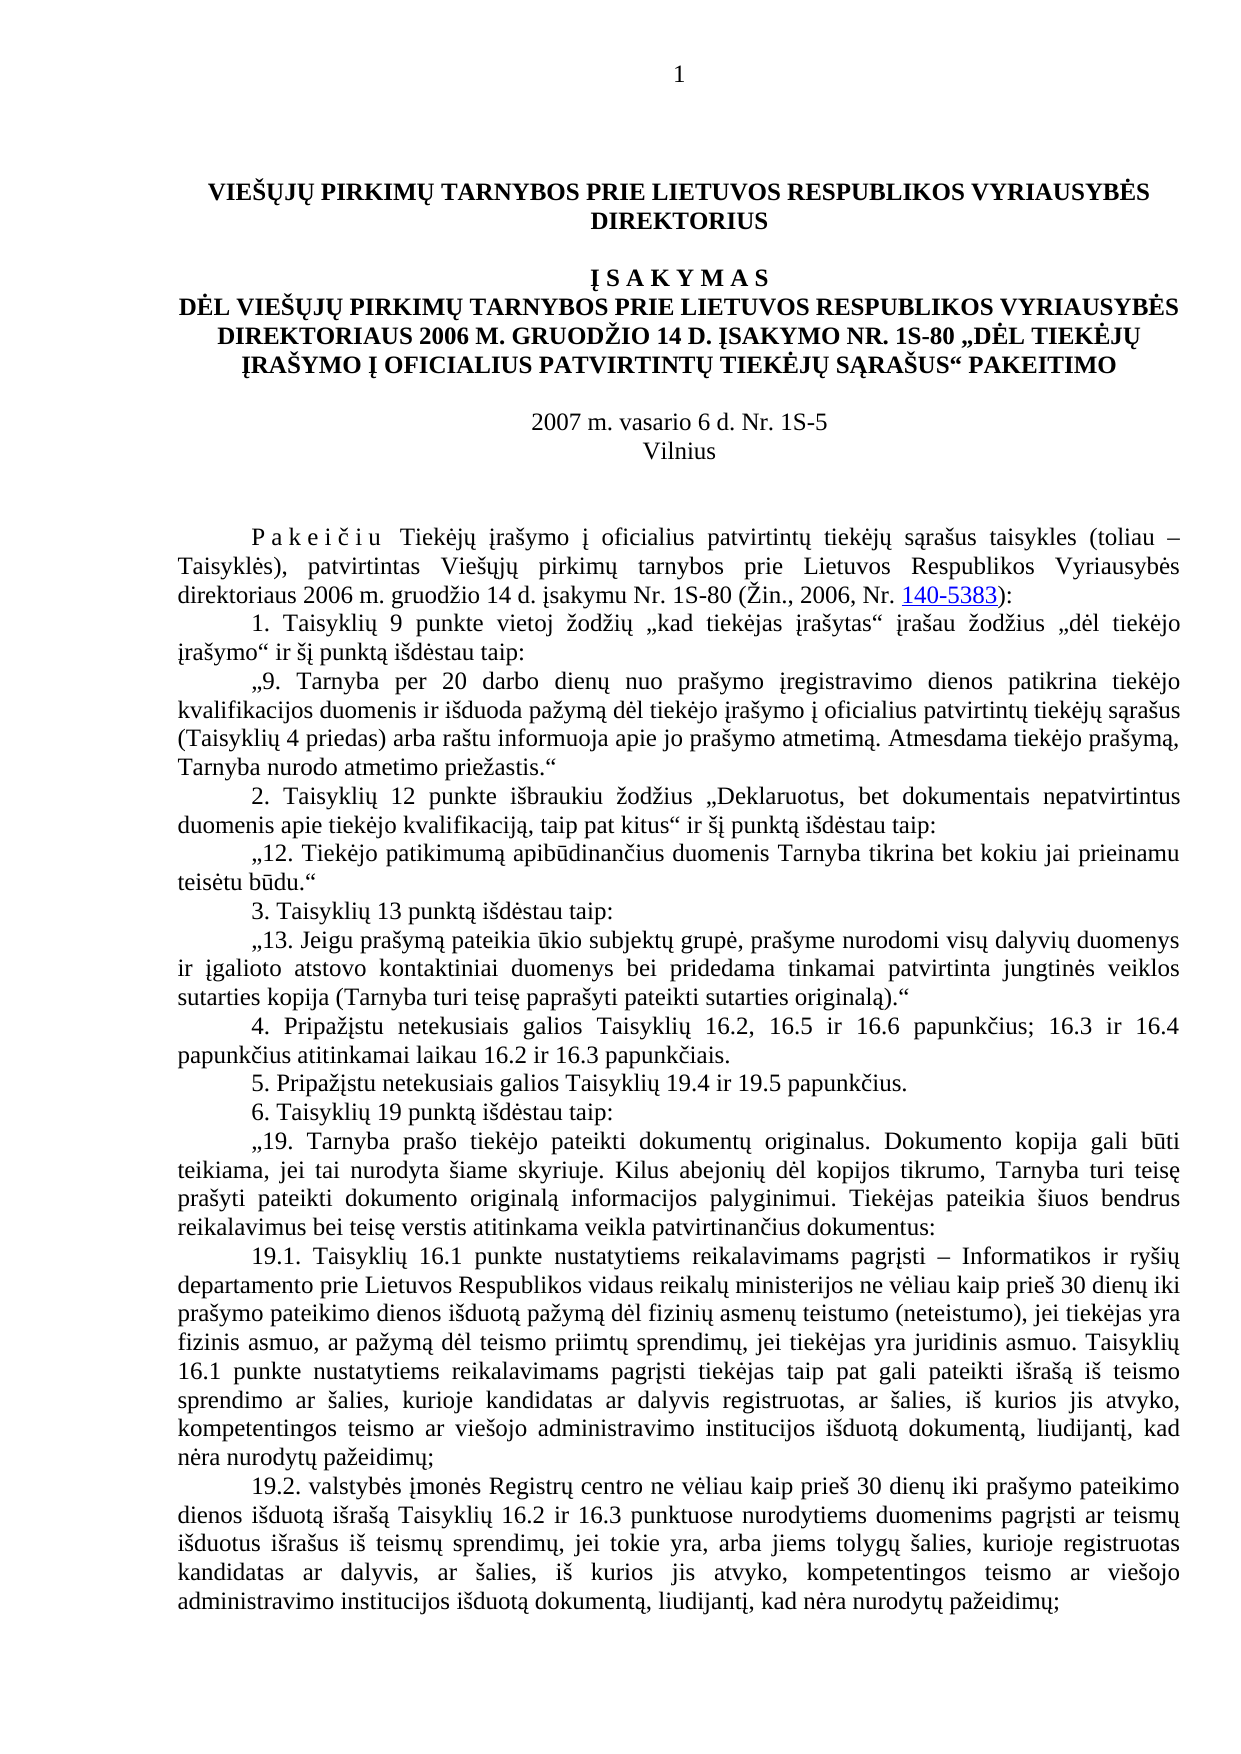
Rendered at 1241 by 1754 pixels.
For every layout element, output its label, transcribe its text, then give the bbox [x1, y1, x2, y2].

text „13. Jeigu prašymą pateikia ūkio subjektų grupė, prašyme nurodomi visų dalyvių duomenys ir įgalioto atstovo kontaktiniai duomenys bei pridedama tinkamai patvirtinta jungtinės veiklos sutarties kopija (Tarnyba turi teisę paprašyti pateikti sutarties originalą).“ [177, 925, 1181, 1011]
text 4. Pripažįstu netekusiais galios Taisyklių 16.2, 16.5 ir 16.6 papunkčius; 16.3 ir 16.4 papunkčius atitinkamai laikau 16.2 ir 16.3 papunkčiais. [177, 1011, 1181, 1068]
text VIEŠŲJŲ PIRKIMŲ TARNYBOS PRIE LIETUVOS RESPUBLIKOS VYRIAUSYBĖS DIREKTORIUS [177, 177, 1181, 235]
text „19. Tarnyba prašo tiekėjo pateikti dokumentų originalus. Dokumento kopija gali būti teikiama, jei tai nurodyta šiame skyriuje. Kilus abejonių dėl kopijos tikrumo, Tarnyba turi teisę prašyti pateikti dokumento originalą informacijos palyginimui. Tiekėjas pateikia šiuos bendrus reikalavimus bei teisę verstis atitinkama veikla patvirtinančius dokumentus: [177, 1126, 1181, 1241]
text DĖL VIEŠŲJŲ PIRKIMŲ TARNYBOS PRIE LIETUVOS RESPUBLIKOS VYRIAUSYBĖS DIREKTORIAUS 2006 M. GRUODŽIO 14 D. ĮSAKYMO NR. 1S-80 „DĖL TIEKĖJŲ ĮRAŠYMO Į OFICIALIUS PATVIRTINTŲ TIEKĖJŲ SĄRAŠUS“ PAKEITIMO [177, 292, 1181, 378]
text 5. Pripažįstu netekusiais galios Taisyklių 19.4 ir 19.5 papunkčius. [177, 1068, 1181, 1097]
text 19.2. valstybės įmonės Registrų centro ne vėliau kaip prieš 30 dienų iki prašymo pateikimo dienos išduotą išrašą Taisyklių 16.2 ir 16.3 punktuose nurodytiems duomenims pagrįsti ar teismų išduotus išrašus iš teismų sprendimų, jei tokie yra, arba jiems tolygų šalies, kurioje registruotas kandidatas ar dalyvis, ar šalies, iš kurios jis atvyko, kompetentingos teismo ar viešojo administravimo institucijos išduotą dokumentą, liudijantį, kad nėra nurodytų pažeidimų; [177, 1471, 1181, 1615]
text 19.1. Taisyklių 16.1 punkte nustatytiems reikalavimams pagrįsti – Informatikos ir ryšių departamento prie Lietuvos Respublikos vidaus reikalų ministerijos ne vėliau kaip prieš 30 dienų iki prašymo pateikimo dienos išduotą pažymą dėl fizinių asmenų teistumo (neteistumo), jei tiekėjas yra fizinis asmuo, ar pažymą dėl teismo priimtų sprendimų, jei tiekėjas yra juridinis asmuo. Taisyklių 16.1 punkte nustatytiems reikalavimams pagrįsti tiekėjas taip pat gali pateikti išrašą iš teismo sprendimo ar šalies, kurioje kandidatas ar dalyvis registruotas, ar šalies, iš kurios jis atvyko, kompetentingos teismo ar viešojo administravimo institucijos išduotą dokumentą, liudijantį, kad nėra nurodytų pažeidimų; [177, 1241, 1181, 1471]
text Pakeičiu Tiekėjų įrašymo į oficialius patvirtintų tiekėjų sąrašus taisykles (toliau – Taisyklės), patvirtintas Viešųjų pirkimų tarnybos prie Lietuvos Respublikos Vyriausybės direktoriaus 2006 m. gruodžio 14 d. įsakymu Nr. 1S-80 (Žin., 2006, Nr. 140-5383): [177, 522, 1181, 608]
text 1. Taisyklių 9 punkte vietoj žodžių „kad tiekėjas įrašytas“ įrašau žodžius „dėl tiekėjo įrašymo“ ir šį punktą išdėstau taip: [177, 608, 1181, 666]
text Į S A K Y M A S [177, 263, 1181, 292]
text 2. Taisyklių 12 punkte išbraukiu žodžius „Deklaruotus, bet dokumentais nepatvirtintus duomenis apie tiekėjo kvalifikaciją, taip pat kitus“ ir šį punktą išdėstau taip: [177, 781, 1181, 838]
text 2007 m. vasario 6 d. Nr. 1S-5 [177, 407, 1181, 436]
text „12. Tiekėjo patikimumą apibūdinančius duomenis Tarnyba tikrina bet kokiu jai prieinamu teisėtu būdu.“ [177, 838, 1181, 896]
text Vilnius [177, 436, 1181, 465]
text 6. Taisyklių 19 punktą išdėstau taip: [177, 1097, 1181, 1126]
text „9. Tarnyba per 20 darbo dienų nuo prašymo įregistravimo dienos patikrina tiekėjo kvalifikacijos duomenis ir išduoda pažymą dėl tiekėjo įrašymo į oficialius patvirtintų tiekėjų sąrašus (Taisyklių 4 priedas) arba raštu informuoja apie jo prašymo atmetimą. Atmesdama tiekėjo prašymą, Tarnyba nurodo atmetimo priežastis.“ [177, 666, 1181, 781]
text 3. Taisyklių 13 punktą išdėstau taip: [177, 896, 1181, 925]
